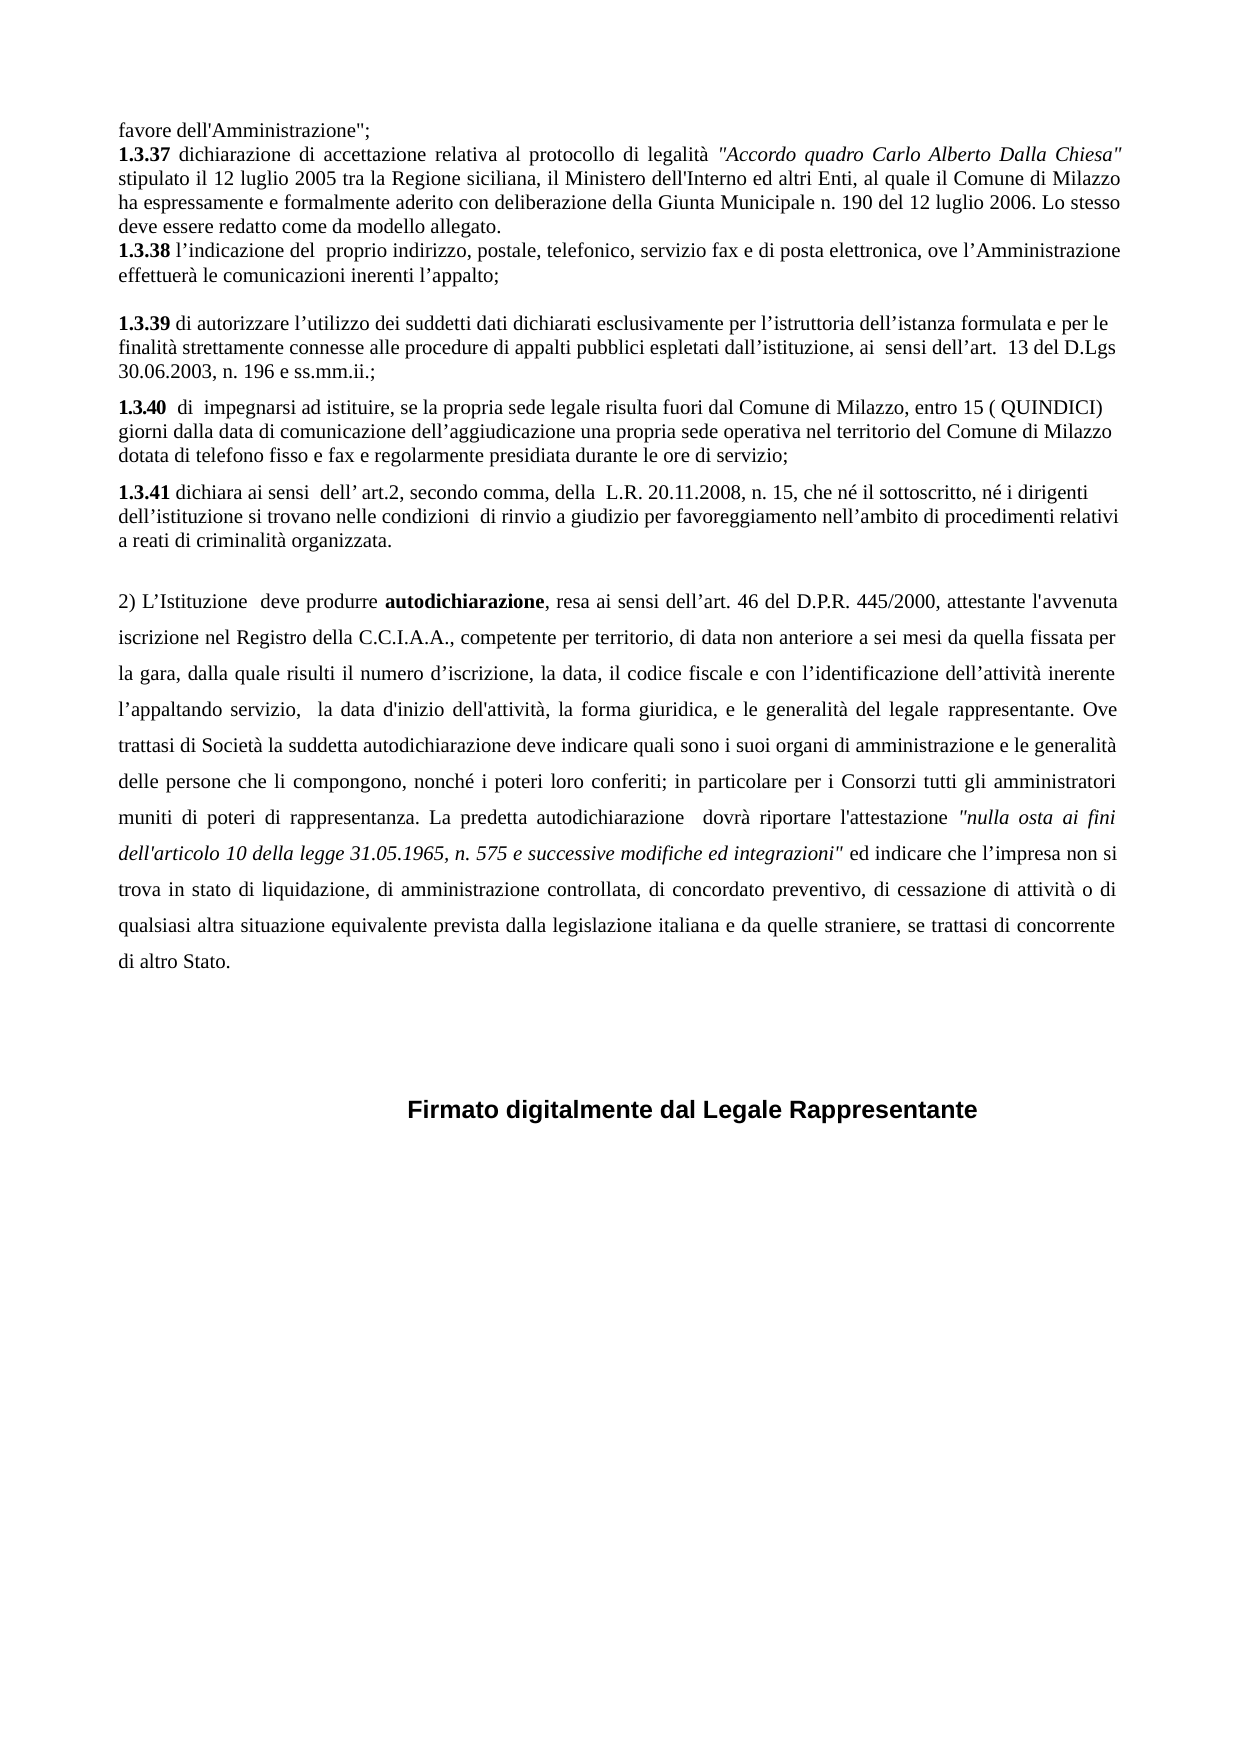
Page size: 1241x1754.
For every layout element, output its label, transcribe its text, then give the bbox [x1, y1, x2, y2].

text 2) L’Istituzione deve produrre autodichiarazione, resa ai sensi dell’art. 46 del D.P.R. 445/2000, attestante l'avvenuta iscrizione nel Registro della C.C.I.A.A., competente per territorio, di data non anteriore a sei mesi da quella fissata per la gara, dalla quale risulti il numero d’iscrizione, la data, il codice fiscale e con l’identificazione dell’attività inerente l’appaltando servizio, la data d'inizio dell'attività, la forma giuridica, e le generalità del legale rappresentante. Ove trattasi di Società la suddetta autodichiarazione deve indicare quali sono i suoi organi di amministrazione e le generalità delle persone che li compongono, nonché i poteri loro conferiti; in particolare per i Consorzi tutti gli amministratori muniti di poteri di rappresentanza. La predetta autodichiarazione dovrà riportare l'attestazione "nulla osta ai fini dell'articolo 10 della legge 31.05.1965, n. 575 e successive modifiche ed integrazioni" ed indicare che l’impresa non si trova in stato di liquidazione, di amministrazione controllata, di concordato preventivo, di cessazione di attività o di qualsiasi altra situazione equivalente prevista dalla legislazione italiana e da quelle straniere, se trattasi di concorrente di altro Stato. [118, 589, 1118, 973]
text 1.3.39 di autorizzare l’utilizzo dei suddetti dati dichiarati esclusivamente per l’istruttoria dell’istanza formulata e per le finalità strettamente connesse alle procedure di appalti pubblici espletati dall’istituzione, ai sensi dell’art. 13 del D.Lgs 30.06.2003, n. 196 e ss.mm.ii.; [118, 311, 1122, 383]
text 1.3.38 l’indicazione del proprio indirizzo, postale, telefonico, servizio fax e di posta elettronica, ove l’Amministrazione effettuerà le comunicazioni inerenti l’appalto; [118, 238, 1122, 287]
text 1.3.37 dichiarazione di accettazione relativa al protocollo di legalità "Accordo quadro Carlo Alberto Dalla Chiesa" stipulato il 12 luglio 2005 tra la Regione siciliana, il Ministero dell'Interno ed altri Enti, al quale il Comune di Milazzo ha espressamente e formalmente aderito con deliberazione della Giunta Municipale n. 190 del 12 luglio 2006. Lo stesso deve essere redatto come da modello allegato. [118, 142, 1122, 238]
text 1.3.41 dichiara ai sensi dell’ art.2, secondo comma, della L.R. 20.11.2008, n. 15, che né il sottoscritto, né i dirigenti dell’istituzione si trovano nelle condizioni di rinvio a giudizio per favoreggiamento nell’ambito di procedimenti relativi a reati di criminalità organizzata. [118, 480, 1122, 552]
text Firmato digitalmente dal Legale Rappresentante [118, 1095, 1122, 1123]
text favore dell'Amministrazione"; [118, 118, 1122, 142]
text 1.3.40 di impegnarsi ad istituire, se la propria sede legale risulta fuori dal Comune di Milazzo, entro 15 ( QUINDICI) giorni dalla data di comunicazione dell’aggiudicazione una propria sede operativa nel territorio del Comune di Milazzo dotata di telefono fisso e fax e regolarmente presidiata durante le ore di servizio; [118, 395, 1122, 467]
